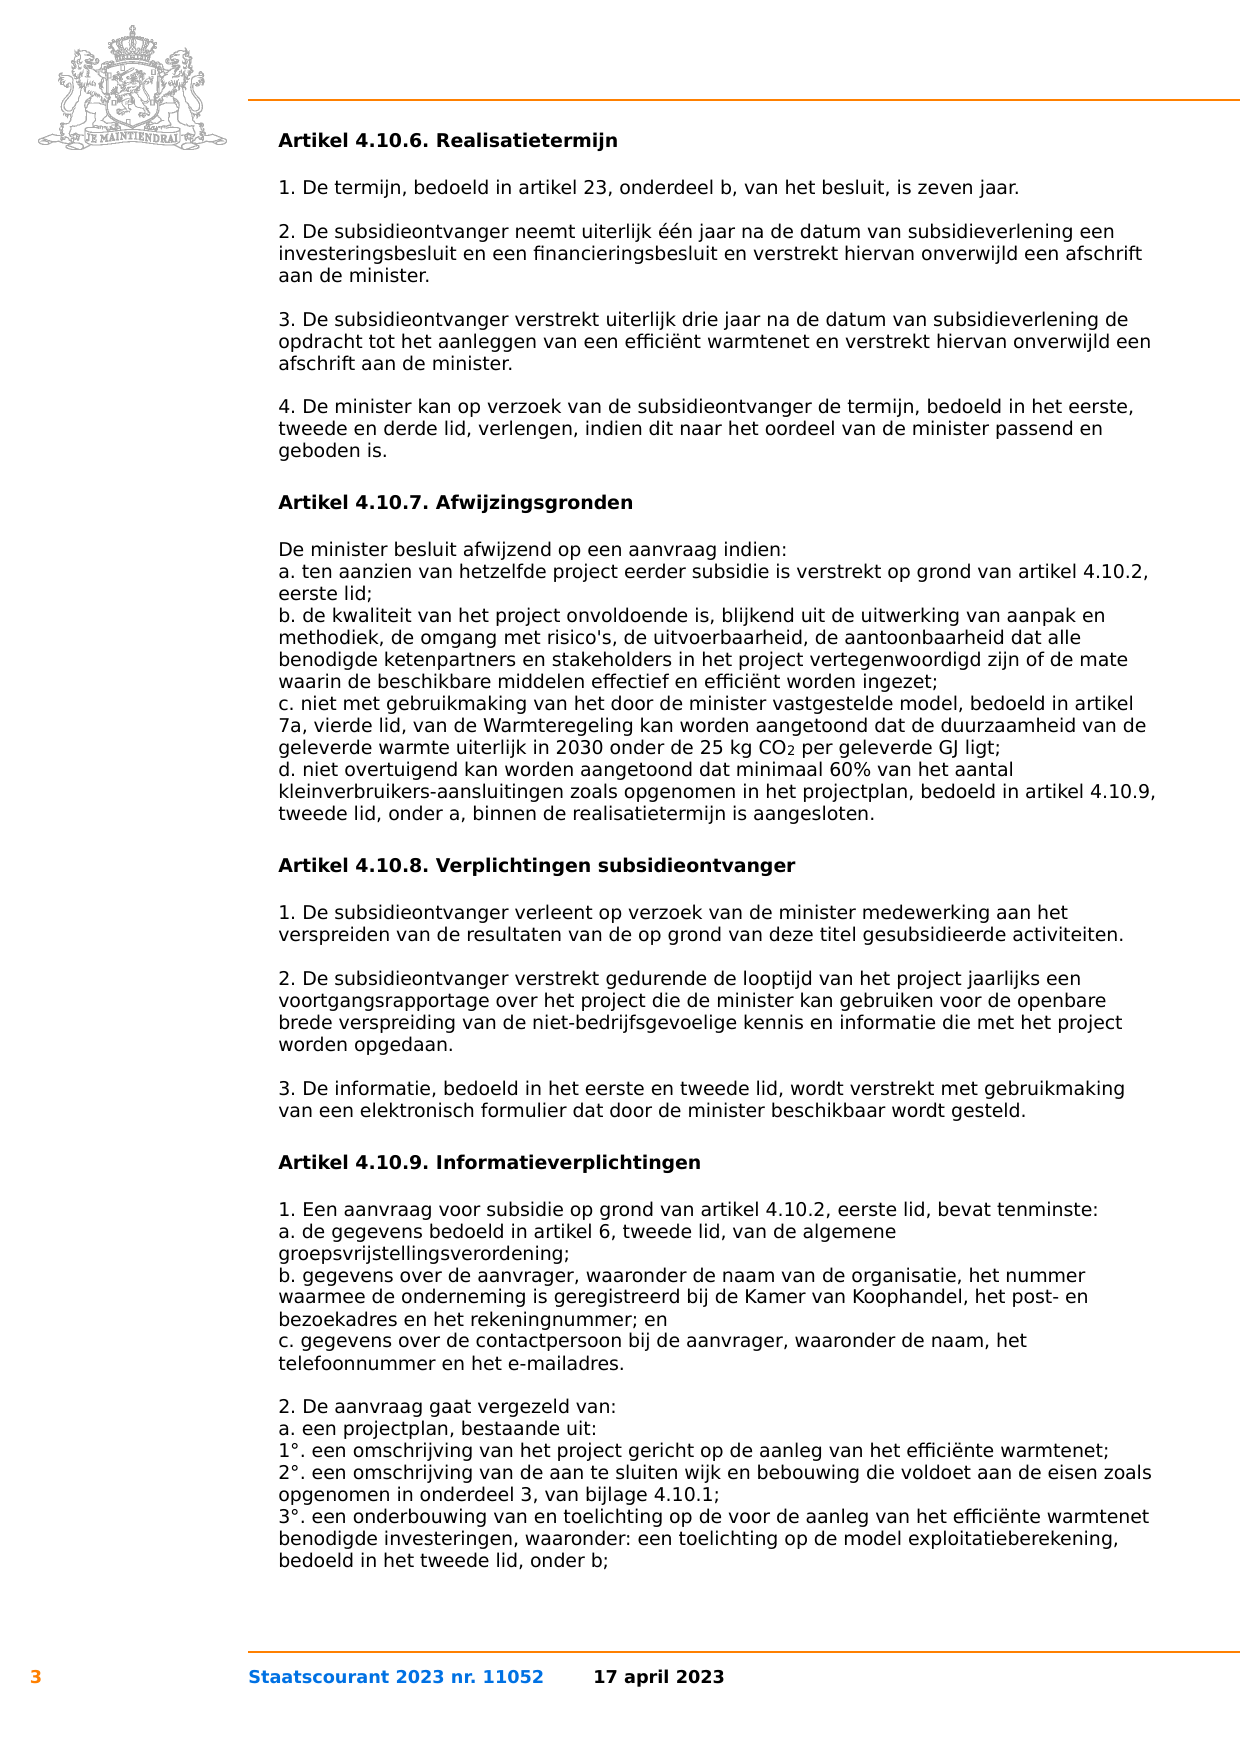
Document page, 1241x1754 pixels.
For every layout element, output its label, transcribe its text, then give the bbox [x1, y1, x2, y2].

text 4. De minister kan op verzoek van de subsidieontvanger de termijn, bedoeld in het eerste, tweede en derde lid, verlengen, indien dit naar het oordeel van de minister passend en geboden is. [278, 396, 1163, 462]
subtitle Artikel 4.10.8. Verplichtingen subsidieontvanger [278, 855, 1163, 877]
text 1°. een omschrijving van het project gericht op de aanleg van het efficiënte warmtenet; [278, 1440, 1163, 1462]
text a. ten aanzien van hetzelfde project eerder subsidie is verstrekt op grond van artikel 4.10.2, eerste lid; [278, 561, 1163, 605]
text a. de gegevens bedoeld in artikel 6, tweede lid, van de algemene groepsvrijstellingsverordening; [278, 1221, 1163, 1264]
subtitle Artikel 4.10.9. Informatieverplichtingen [278, 1152, 1163, 1173]
text 1. De termijn, bedoeld in artikel 23, onderdeel b, van het besluit, is zeven jaar. [278, 177, 1163, 199]
subtitle Artikel 4.10.7. Afwijzingsgronden [278, 492, 1163, 514]
text b. de kwaliteit van het project onvoldoende is, blijkend uit de uitwerking van aanpak en methodiek, de omgang met risico's, de uitvoerbaarheid, de aantoonbaarheid dat alle benodigde ketenpartners en stakeholders in het project vertegenwoordigd zijn of de mate waarin de beschikbare middelen effectief en efficiënt worden ingezet; [278, 605, 1163, 693]
text 3. De informatie, bedoeld in het eerste en tweede lid, wordt verstrekt met gebruikmaking van een elektronisch formulier dat door de minister beschikbaar wordt gesteld. [278, 1078, 1163, 1122]
text 2. De subsidieontvanger verstrekt gedurende de looptijd van het project jaarlijks een voortgangsrapportage over het project die de minister kan gebruiken voor de openbare brede verspreiding van de niet-bedrijfsgevoelige kennis en informatie die met het project worden opgedaan. [278, 968, 1163, 1056]
subtitle Artikel 4.10.6. Realisatietermijn [278, 130, 1163, 152]
text 2. De aanvraag gaat vergezeld van: [278, 1396, 1163, 1418]
text 2°. een omschrijving van de aan te sluiten wijk en bebouwing die voldoet aan de eisen zoals opgenomen in onderdeel 3, van bijlage 4.10.1; [278, 1462, 1163, 1506]
text 3°. een onderbouwing van en toelichting op de voor de aanleg van het efficiënte warmtenet benodigde investeringen, waaronder: een toelichting op de model exploitatieberekening, bedoeld in het tweede lid, onder b; [278, 1506, 1163, 1572]
text b. gegevens over de aanvrager, waaronder de naam van de organisatie, het nummer waarmee de onderneming is geregistreerd bij de Kamer van Koophandel, het post- en bezoekadres en het rekeningnummer; en [278, 1264, 1163, 1330]
picture [38, 25, 227, 150]
text 3. De subsidieontvanger verstrekt uiterlijk drie jaar na de datum van subsidieverlening de opdracht tot het aanleggen van een efficiënt warmtenet en verstrekt hiervan onverwijld een afschrift aan de minister. [278, 308, 1163, 374]
text c. niet met gebruikmaking van het door de minister vastgestelde model, bedoeld in artikel 7a, vierde lid, van de Warmteregeling kan worden aangetoond dat de duurzaamheid van de geleverde warmte uiterlijk in 2030 onder de 25 kg CO2 per geleverde GJ ligt; [278, 693, 1163, 759]
text d. niet overtuigend kan worden aangetoond dat minimaal 60% van het aantal kleinverbruikers-aansluitingen zoals opgenomen in het projectplan, bedoeld in artikel 4.10.9, tweede lid, onder a, binnen de realisatietermijn is aangesloten. [278, 759, 1163, 825]
text 1. De subsidieontvanger verleent op verzoek van de minister medewerking aan het verspreiden van de resultaten van de op grond van deze titel gesubsidieerde activiteiten. [278, 902, 1163, 946]
text a. een projectplan, bestaande uit: [278, 1418, 1163, 1440]
text c. gegevens over de contactpersoon bij de aanvrager, waaronder de naam, het telefoonnummer en het e-mailadres. [278, 1330, 1163, 1374]
text 2. De subsidieontvanger neemt uiterlijk één jaar na de datum van subsidieverlening een investeringsbesluit en een financieringsbesluit en verstrekt hiervan onverwijld een afschrift aan de minister. [278, 221, 1163, 287]
text 1. Een aanvraag voor subsidie op grond van artikel 4.10.2, eerste lid, bevat tenminste: [278, 1198, 1163, 1221]
text De minister besluit afwijzend op een aanvraag indien: [278, 539, 1163, 561]
